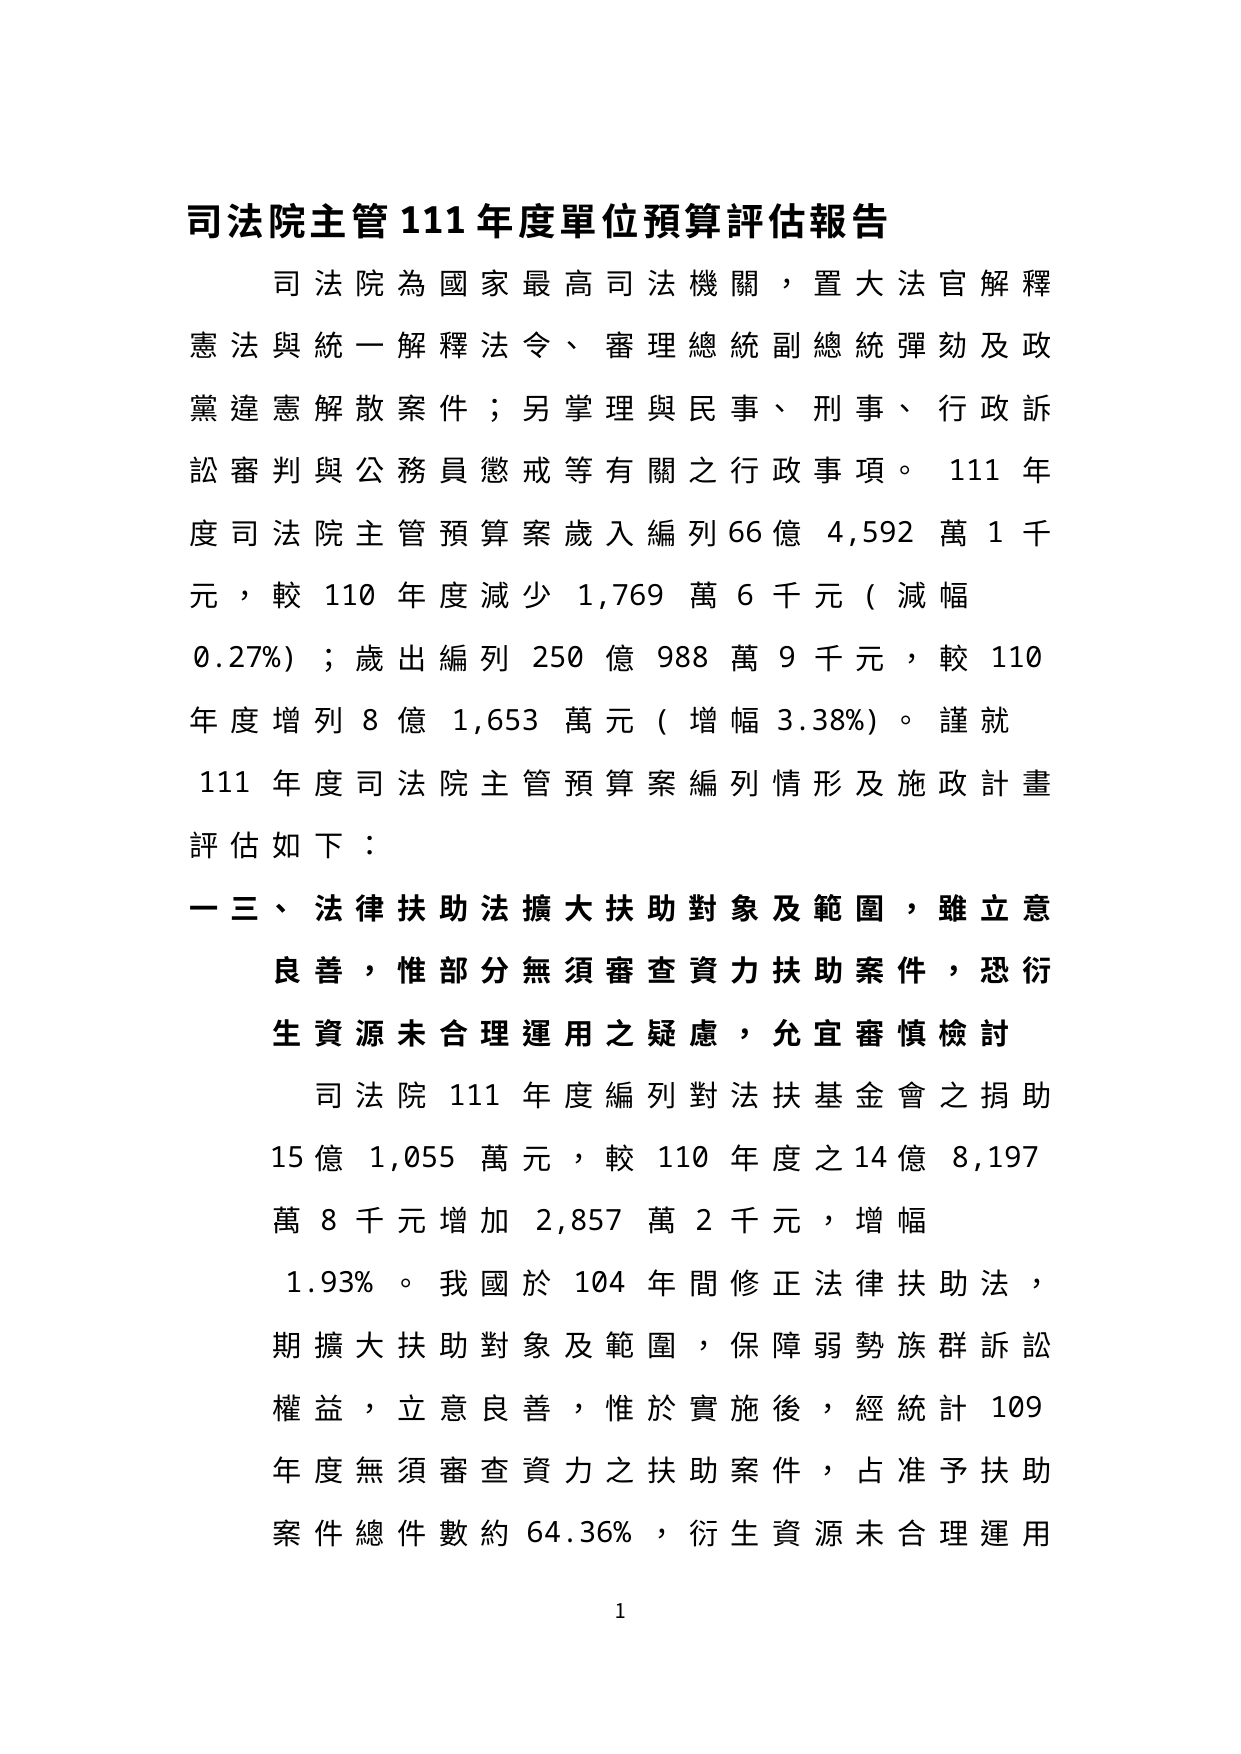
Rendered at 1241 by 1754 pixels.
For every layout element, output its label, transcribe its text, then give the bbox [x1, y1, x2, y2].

text 司法院為國家最高司法機關，置大法官解釋憲法與統一解釋法令、審理總統副總統彈劾及政黨違憲解散案件；另掌理與民事、刑事、行政訴訟審判與公務員懲戒等有關之行政事項。111年度司法院主管預算案歲入編列66億4,592萬1千元，較110年度減少1,769萬6千元(減幅0.27%)；歲出編列250億988萬9千元，較110年度增列8億1,653萬元(增幅3.38%)。謹就111年度司法院主管預算案編列情形及施政計畫評估如下： [183, 240, 1058, 865]
text 司法院主管111年度單位預算評估報告 [183, 177, 1058, 240]
text 司法院111年度編列對法扶基金會之捐助15億1,055萬元，較110年度之14億8,197萬8千元增加2,857萬2千元，增幅1.93%。我國於104年間修正法律扶助法，期擴大扶助對象及範圍，保障弱勢族群訴訟權益，立意良善，惟於實施後，經統計109年度無須審查資力之扶助案件，占准予扶助案件總件數約64.36%，衍生資源未合理運用 [242, 1052, 1058, 1552]
text 一三、法律扶助法擴大扶助對象及範圍，雖立意良善，惟部分無須審查資力扶助案件，恐衍生資源未合理運用之疑慮，允宜審慎檢討 [183, 865, 1058, 1052]
